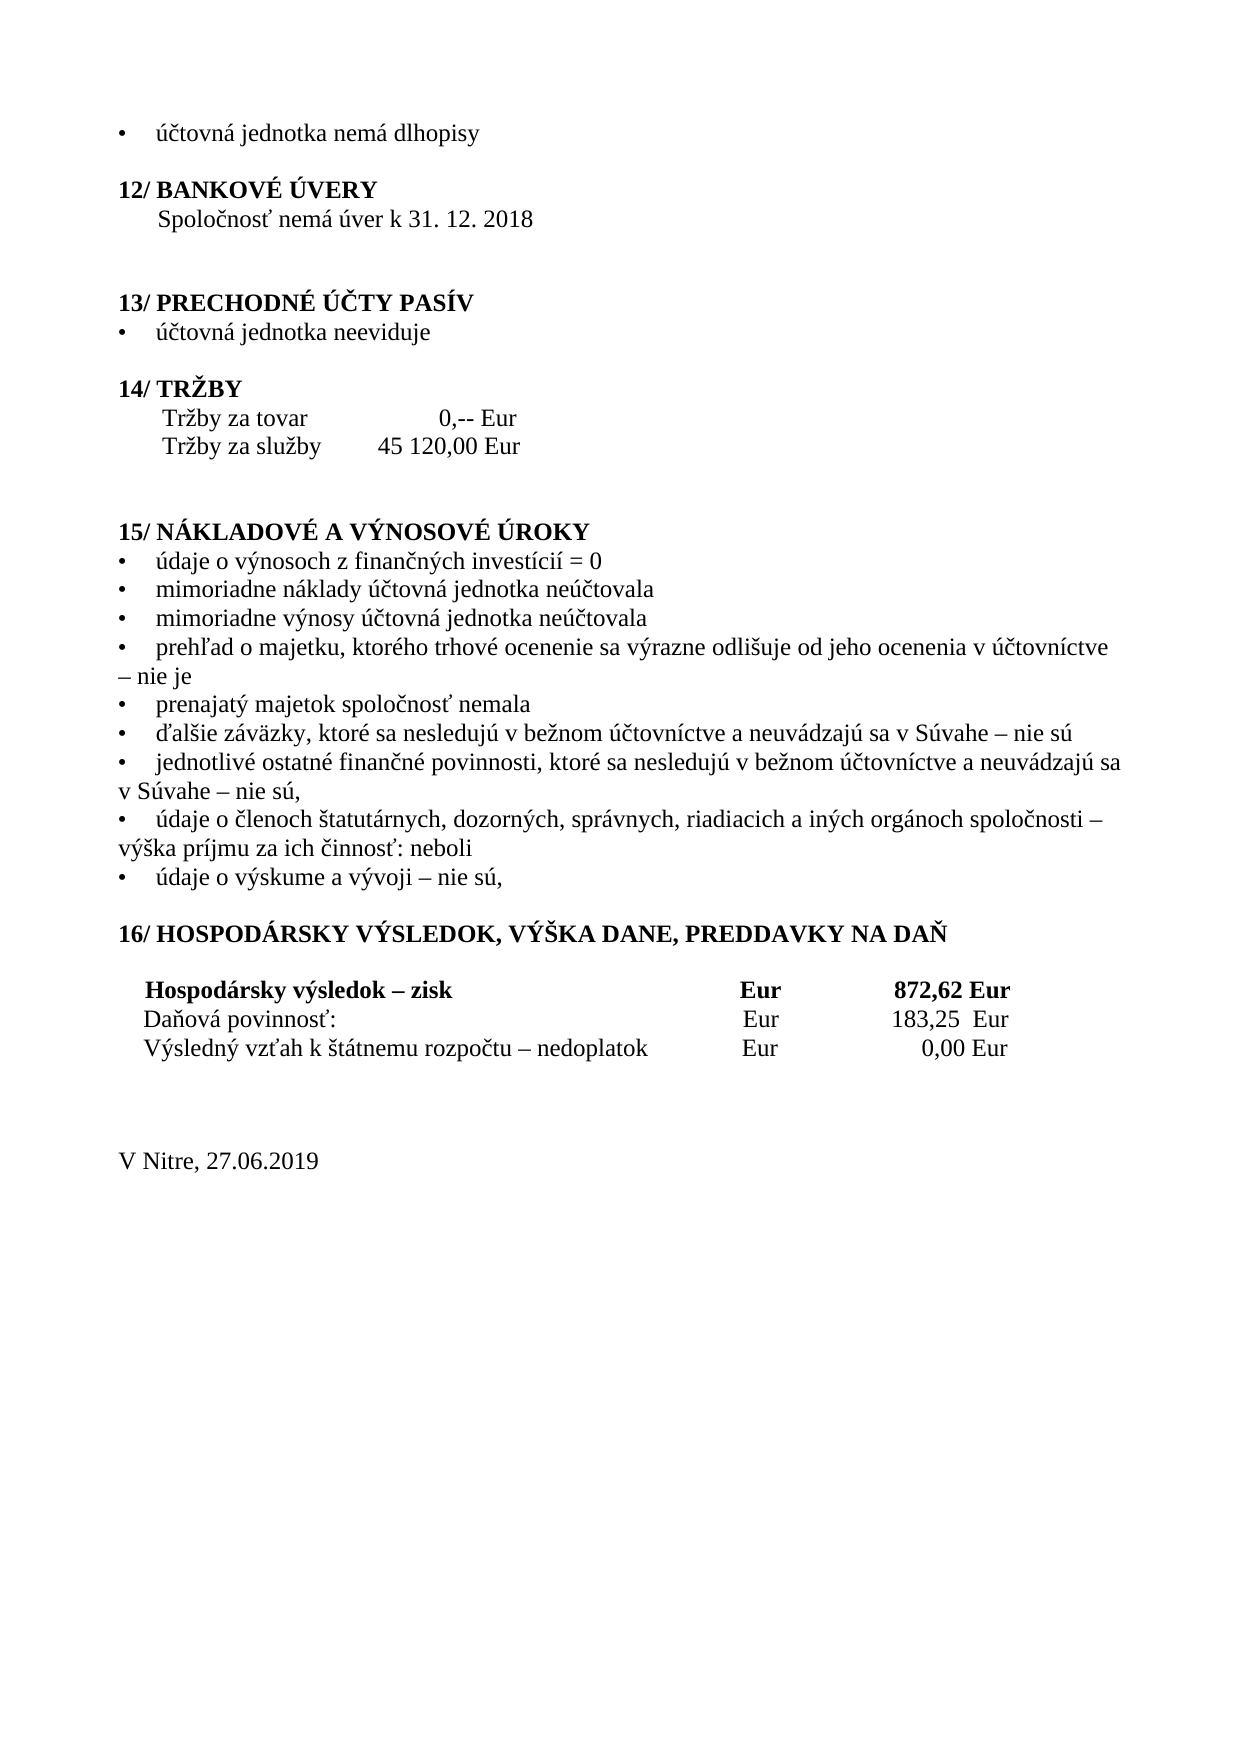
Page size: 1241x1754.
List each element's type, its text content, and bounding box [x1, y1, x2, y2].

text Tržby za služby 45 120,00 Eur [118, 431, 1122, 460]
list prenajatý majetok spoločnosť nemala [81, 689, 1122, 718]
list údaje o výskume a vývoji – nie sú, [81, 862, 1122, 891]
text 16/ HOSPODÁRSKY VÝSLEDOK, VÝŠKA DANE, PREDDAVKY NA DAŇ [118, 919, 1122, 947]
list prehľad o majetku, ktorého trhové ocenenie sa výrazne odlišuje od jeho ocenenia v účtovníctve – nie je [81, 632, 1122, 689]
text Hospodársky výsledok – zisk Eur 872,62 Eur [118, 976, 1122, 1004]
list mimoriadne výnosy účtovná jednotka neúčtovala [81, 603, 1122, 632]
text V Nitre, 27.06.2019 [118, 1146, 1122, 1174]
text Daňová povinnosť: Eur 183,25 Eur [118, 1004, 1122, 1033]
list účtovná jednotka nemá dlhopisy [81, 118, 1122, 147]
list mimoriadne náklady účtovná jednotka neúčtovala [81, 574, 1122, 603]
list ďalšie záväzky, ktoré sa nesledujú v bežnom účtovníctve a neuvádzajú sa v Súvahe – nie sú [81, 718, 1122, 747]
list účtovná jednotka neeviduje [81, 317, 1122, 346]
text Tržby za tovar 0,-- Eur [118, 403, 1122, 431]
text Výsledný vzťah k štátnemu rozpočtu – nedoplatok Eur 0,00 Eur [118, 1033, 1122, 1062]
list údaje o výnosoch z finančných investícií = 0 [81, 546, 1122, 574]
text 15/ NÁKLADOVÉ A VÝNOSOVÉ ÚROKY [118, 517, 1122, 546]
text 14/ TRŽBY [118, 374, 1122, 403]
list údaje o členoch štatutárnych, dozorných, správnych, riadiacich a iných orgánoch spoločnosti – výška príjmu za ich činnosť: neboli [81, 804, 1122, 862]
text Spoločnosť nemá úver k 31. 12. 2018 [118, 204, 1122, 232]
list jednotlivé ostatné finančné povinnosti, ktoré sa nesledujú v bežnom účtovníctve a neuvádzajú sa v Súvahe – nie sú, [81, 747, 1122, 804]
text 12/ BANKOVÉ ÚVERY [118, 175, 1122, 204]
text 13/ PRECHODNÉ ÚČTY PASÍV [118, 288, 1122, 317]
